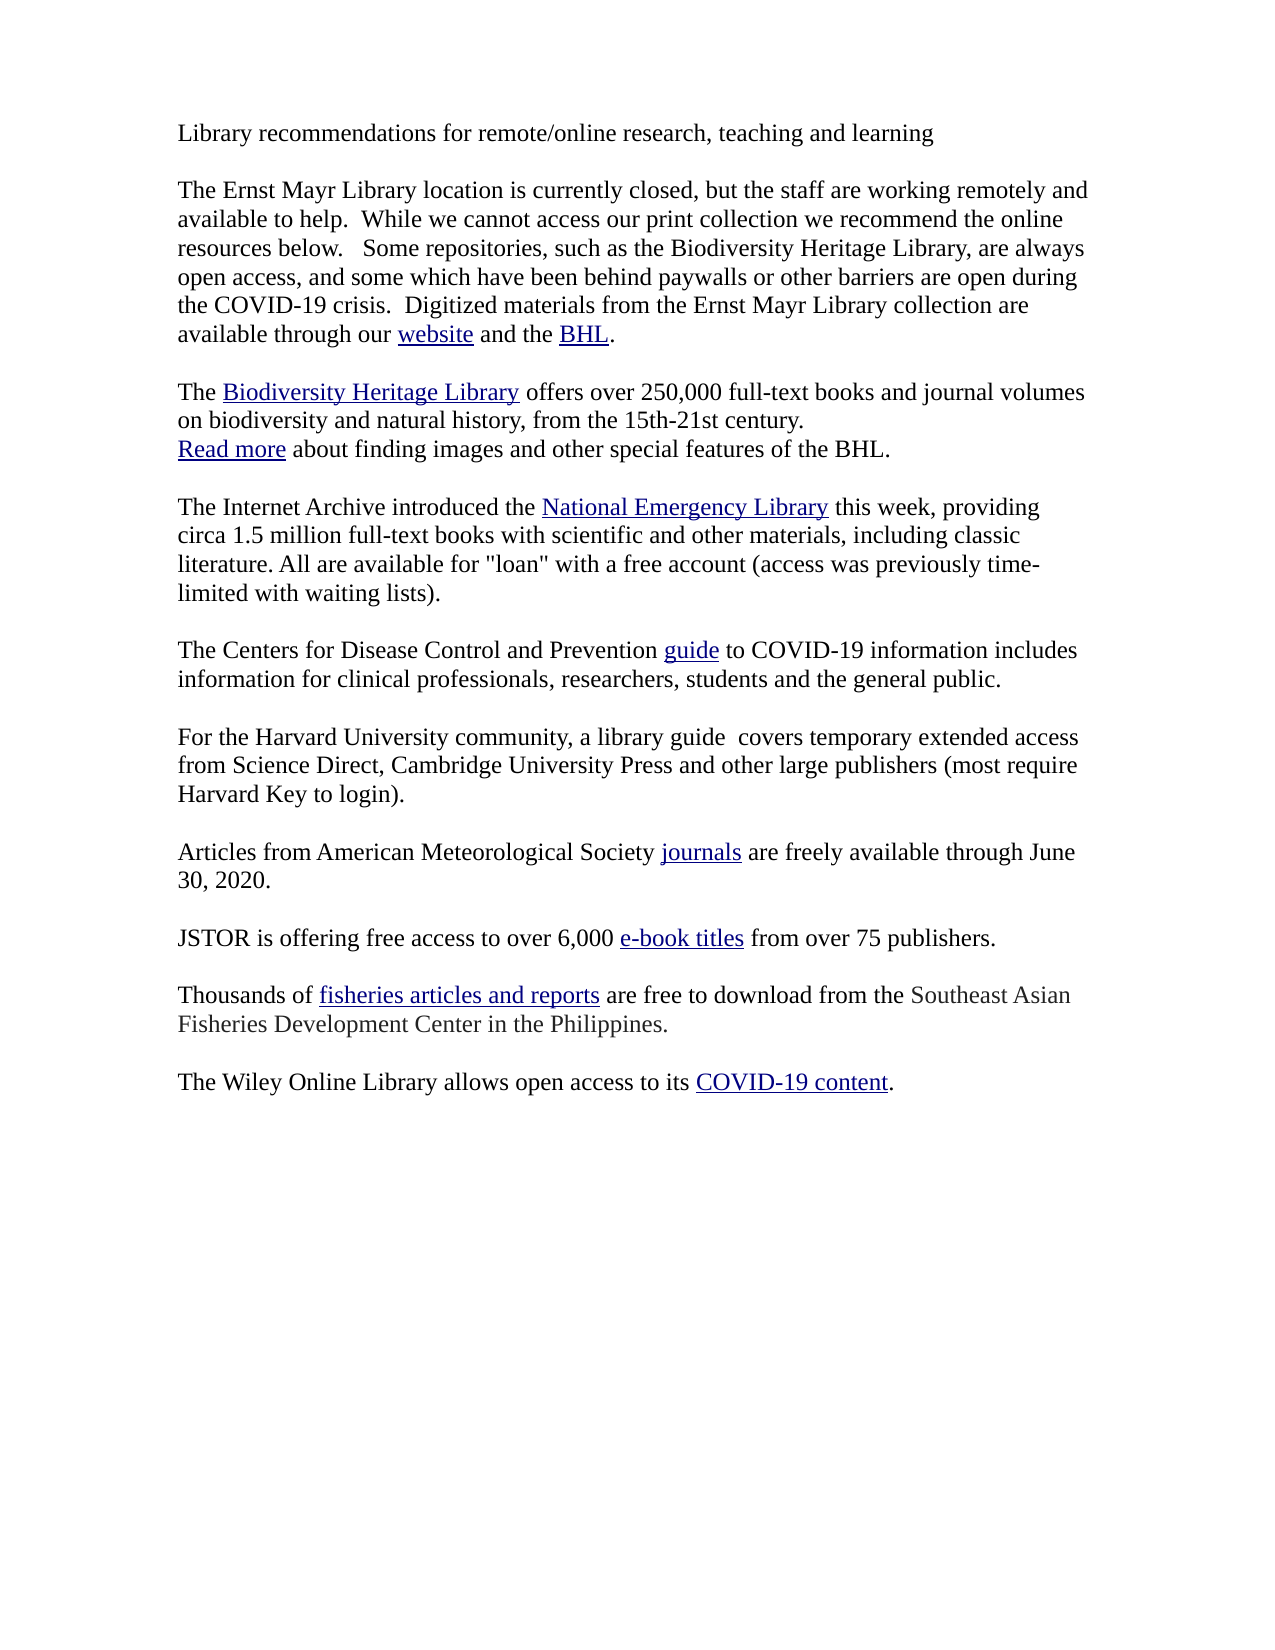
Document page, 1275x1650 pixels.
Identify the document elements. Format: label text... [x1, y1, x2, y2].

text The Ernst Mayr Library location is currently closed, but the staff are working remotely and available to help. While we cannot access our print collection we recommend the online resources below. Some repositories, such as the Biodiversity Heritage Library, are always open access, and some which have been behind paywalls or other barriers are open during the COVID-19 crisis. Digitized materials from the Ernst Mayr Library collection are available through our website and the BHL. [177, 176, 1098, 348]
text The Internet Archive introduced the National Emergency Library this week, providing circa 1.5 million full-text books with scientific and other materials, including classic literature. All are available for "loan" with a free account (access was previously time-limited with waiting lists). [177, 492, 1098, 607]
text The Biodiversity Heritage Library offers over 250,000 full-text books and journal volumes on biodiversity and natural history, from the 15th-21st century. [177, 377, 1098, 434]
text The Wiley Online Library allows open access to its COVID-19 content. [177, 1067, 1098, 1096]
text Read more about finding images and other special features of the BHL. [177, 434, 1098, 463]
text For the Harvard University community, a library guide covers temporary extended access from Science Direct, Cambridge University Press and other large publishers (most require Harvard Key to login). [177, 722, 1098, 808]
text Thousands of fisheries articles and reports are free to download from the Southeast Asian Fisheries Development Center in the Philippines. [177, 981, 1098, 1038]
text Library recommendations for remote/online research, teaching and learning [177, 118, 1098, 147]
text The Centers for Disease Control and Prevention guide to COVID-19 information includes information for clinical professionals, researchers, students and the general public. [177, 636, 1098, 693]
text JSTOR is offering free access to over 6,000 e-book titles from over 75 publishers. [177, 923, 1098, 952]
text Articles from American Meteorological Society journals are freely available through June 30, 2020. [177, 837, 1098, 894]
